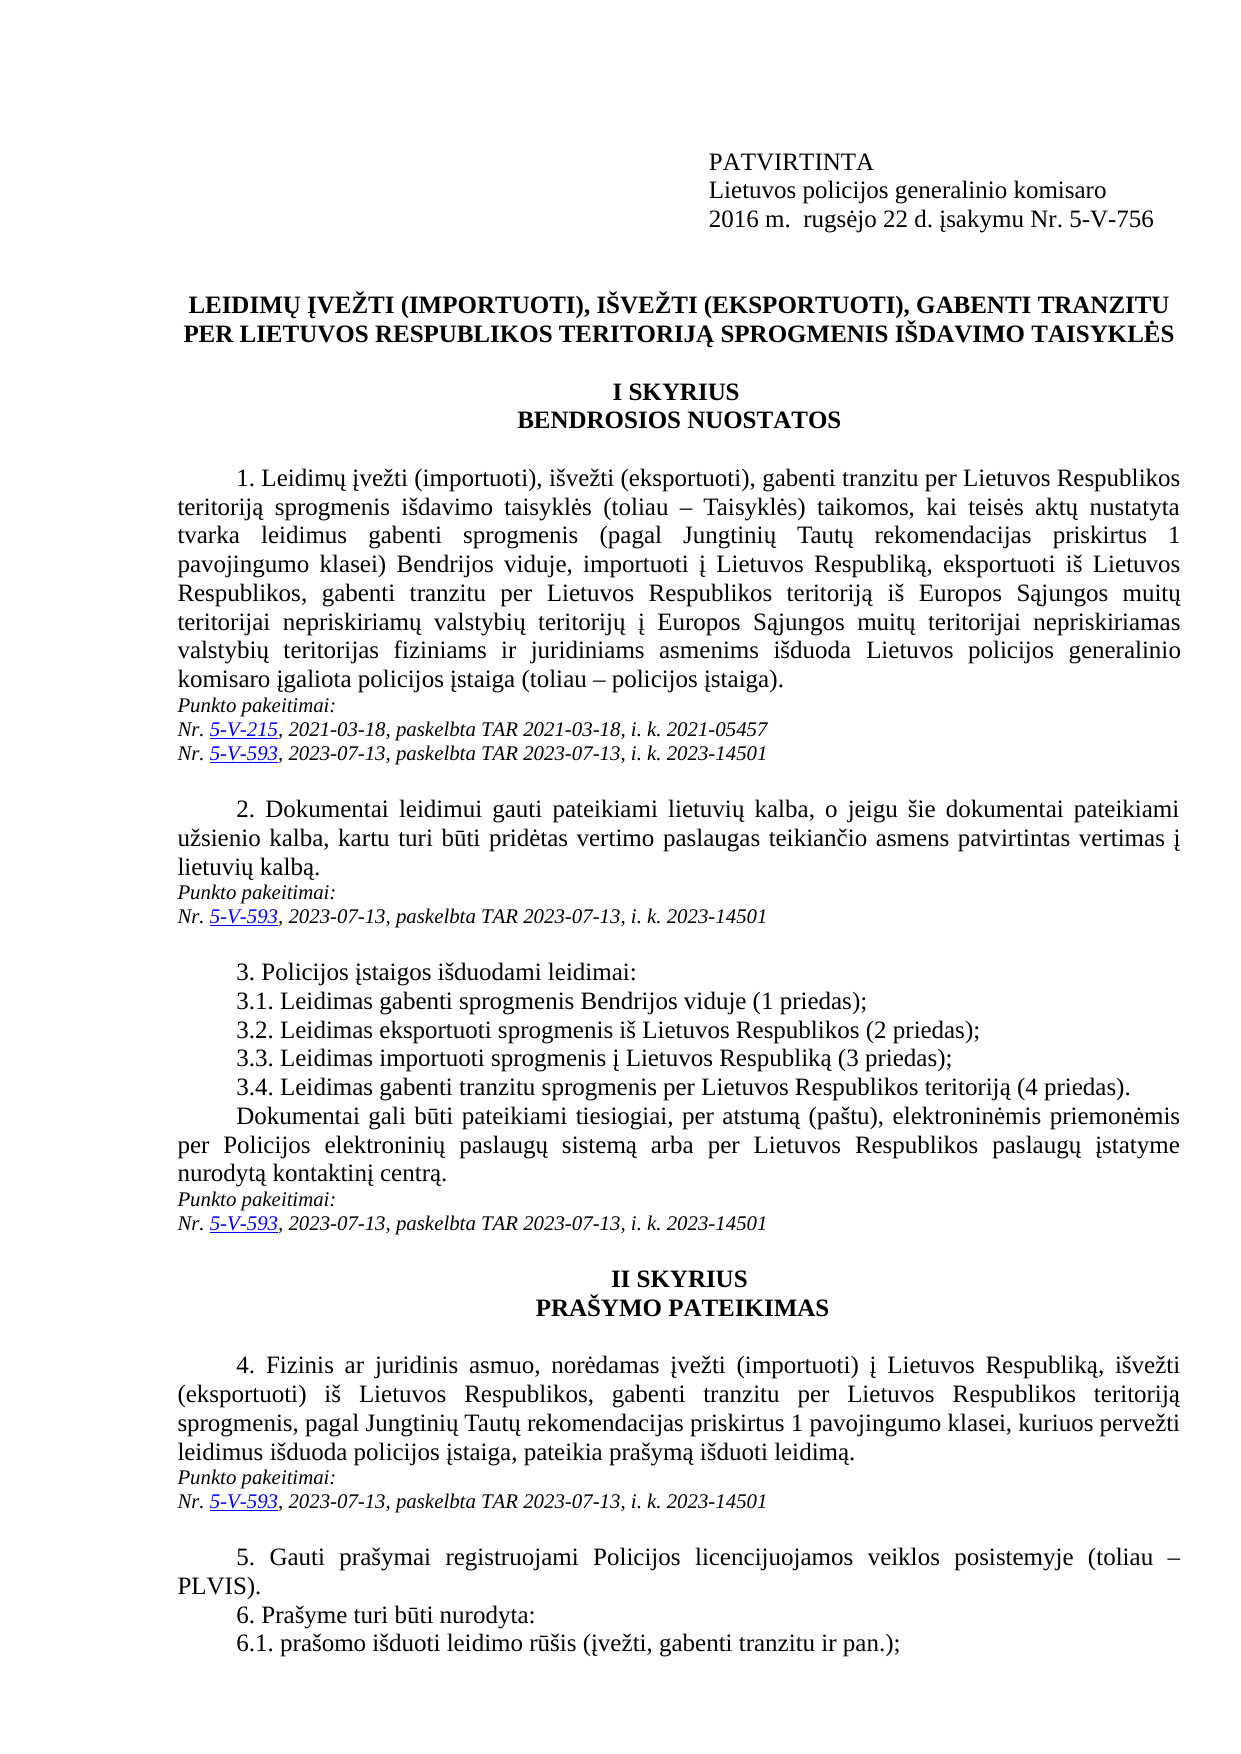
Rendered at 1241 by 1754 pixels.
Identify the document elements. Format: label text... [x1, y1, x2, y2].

text 6. Prašyme turi būti nurodyta: [177, 1600, 1181, 1628]
text 2. Dokumentai leidimui gauti pateikiami lietuvių kalba, o jeigu šie dokumentai pateikiami užsienio kalba, kartu turi būti pridėtas vertimo paslaugas teikiančio asmens patvirtintas vertimas į lietuvių kalbą. [177, 794, 1181, 880]
text Nr. 5-V-593, 2023-07-13, paskelbta TAR 2023-07-13, i. k. 2023-14501 [177, 741, 1181, 765]
text Punkto pakeitimai: [177, 693, 1181, 717]
text Nr. 5-V-593, 2023-07-13, paskelbta TAR 2023-07-13, i. k. 2023-14501 [177, 904, 1181, 928]
text Nr. 5-V-215, 2021-03-18, paskelbta TAR 2021-03-18, i. k. 2021-05457 [177, 717, 1181, 741]
text 6.1. prašomo išduoti leidimo rūšis (įvežti, gabenti tranzitu ir pan.); [177, 1628, 1181, 1657]
text Dokumentai gali būti pateikiami tiesiogiai, per atstumą (paštu), elektroninėmis priemonėmis per Policijos elektroninių paslaugų sistemą arba per Lietuvos Respublikos paslaugų įstatyme nurodytą kontaktinį centrą. [177, 1101, 1181, 1187]
text 3. Policijos įstaigos išduodami leidimai: [177, 957, 1181, 986]
text 2016 m. rugsėjo 22 d. įsakymu Nr. 5-V-756 [177, 204, 1181, 233]
text Punkto pakeitimai: [177, 880, 1181, 904]
text BENDROSIOS NUOSTATOS [177, 406, 1181, 434]
text 3.4. Leidimas gabenti tranzitu sprogmenis per Lietuvos Respublikos teritoriją (4 priedas). [177, 1072, 1181, 1101]
text 3.3. Leidimas importuoti sprogmenis į Lietuvos Respubliką (3 priedas); [177, 1043, 1181, 1072]
text Punkto pakeitimai: [177, 1465, 1181, 1489]
text PATVIRTINTA [709, 147, 1181, 176]
text 5. Gauti prašymai registruojami Policijos licencijuojamos veiklos posistemyje (toliau – PLVIS). [177, 1542, 1181, 1600]
text 3.2. Leidimas eksportuoti sprogmenis iš Lietuvos Respublikos (2 priedas); [177, 1015, 1181, 1043]
text Nr. 5-V-593, 2023-07-13, paskelbta TAR 2023-07-13, i. k. 2023-14501 [177, 1489, 1181, 1513]
text Lietuvos policijos generalinio komisaro [177, 176, 1181, 204]
text II SKYRIUS [177, 1264, 1181, 1293]
text 3.1. Leidimas gabenti sprogmenis Bendrijos viduje (1 priedas); [177, 986, 1181, 1015]
text LEIDIMŲ ĮVEŽTI (IMPORTUOTI), IŠVEŽTI (EKSPORTUOTI), GABENTI TRANZITU PER LIETUVOS RESPUBLIKOS TERITORIJĄ SPROGMENIS IŠDAVIMO TAISYKLĖS [177, 291, 1181, 348]
text I SKYRIUS [177, 377, 1181, 406]
text PRAŠYMO PATEIKIMAS [177, 1293, 1181, 1322]
text 1. Leidimų įvežti (importuoti), išvežti (eksportuoti), gabenti tranzitu per Lietuvos Respublikos teritoriją sprogmenis išdavimo taisyklės (toliau – Taisyklės) taikomos, kai teisės aktų nustatyta tvarka leidimus gabenti sprogmenis (pagal Jungtinių Tautų rekomendacijas priskirtus 1 pavojingumo klasei) Bendrijos viduje, importuoti į Lietuvos Respubliką, eksportuoti iš Lietuvos Respublikos, gabenti tranzitu per Lietuvos Respublikos teritoriją iš Europos Sąjungos muitų teritorijai nepriskiriamų valstybių teritorijų į Europos Sąjungos muitų teritorijai nepriskiriamas valstybių teritorijas fiziniams ir juridiniams asmenims išduoda Lietuvos policijos generalinio komisaro įgaliota policijos įstaiga (toliau – policijos įstaiga). [177, 463, 1181, 693]
text 4. Fizinis ar juridinis asmuo, norėdamas įvežti (importuoti) į Lietuvos Respubliką, išvežti (eksportuoti) iš Lietuvos Respublikos, gabenti tranzitu per Lietuvos Respublikos teritoriją sprogmenis, pagal Jungtinių Tautų rekomendacijas priskirtus 1 pavojingumo klasei, kuriuos pervežti leidimus išduoda policijos įstaiga, pateikia prašymą išduoti leidimą. [177, 1350, 1181, 1465]
text Punkto pakeitimai: [177, 1187, 1181, 1211]
text Nr. 5-V-593, 2023-07-13, paskelbta TAR 2023-07-13, i. k. 2023-14501 [177, 1211, 1181, 1235]
